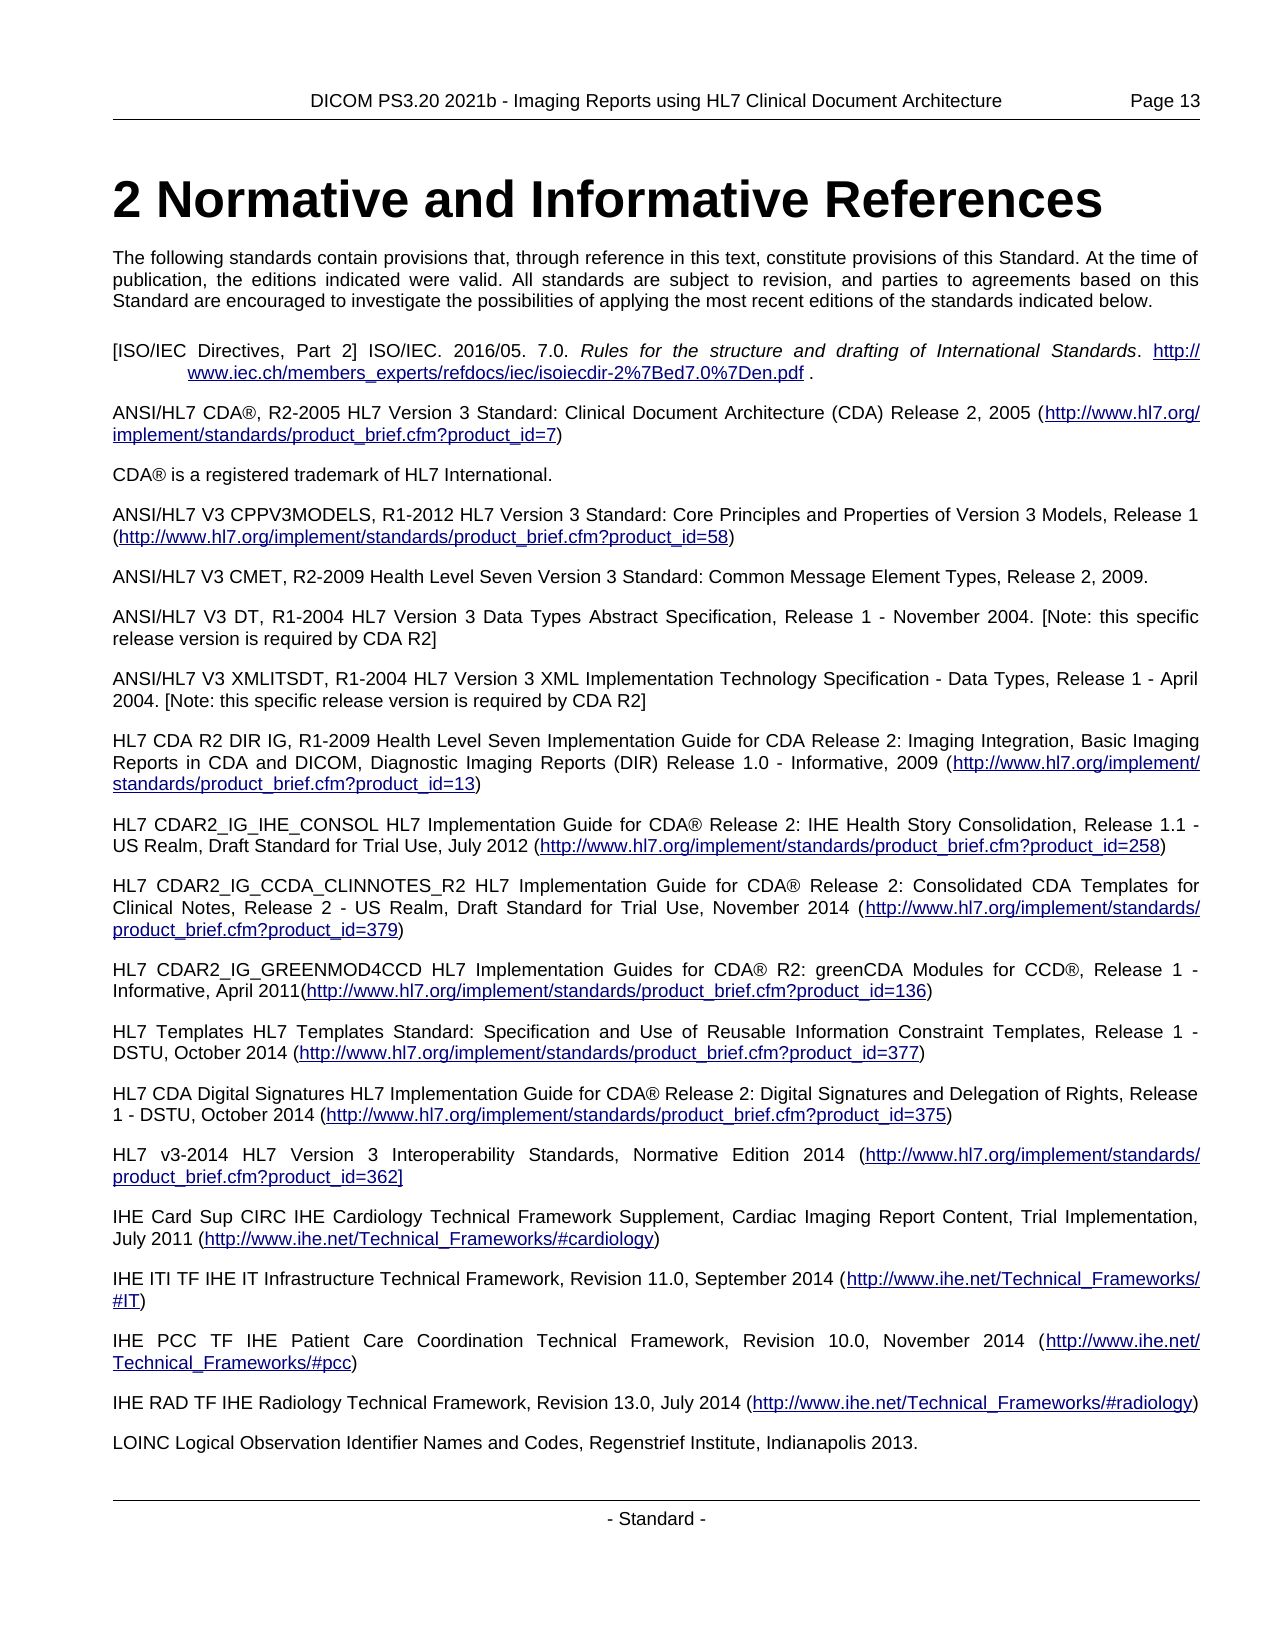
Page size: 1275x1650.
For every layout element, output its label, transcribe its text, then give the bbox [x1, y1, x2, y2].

text HL7 CDA Digital Signatures HL7 Implementation Guide for CDA® Release 2: Digital Signatures and Delegation of Rights, Release 1 - DSTU, October 2014 (http://​www.hl7.org/​implement/​standards/​product_brief.cfm?​product_id=375) [112, 1082, 1200, 1126]
text ANSI/HL7 V3 DT, R1-2004 HL7 Version 3 Data Types Abstract Specification, Release 1 - November 2004. [Note: this specific release version is required by CDA R2] [112, 606, 1200, 649]
text IHE PCC TF IHE Patient Care Coordination Technical Framework, Revision 10.0, November 2014 (http://​www.ihe.net/​Technical_Frameworks/​#pcc) [112, 1330, 1200, 1373]
text [ISO/IEC Directives, Part 2] ISO/IEC. 2016/05. 7.0. Rules for the structure and drafting of International Standards. http://​www.iec.ch/​members_experts/​refdocs/​iec/​isoiecdir-2%7Bed7.0%7Den.pdf . [112, 340, 1200, 383]
text ANSI/HL7 V3 XMLITSDT, R1-2004 HL7 Version 3 XML Implementation Technology Specification - Data Types, Release 1 - April 2004. [Note: this specific release version is required by CDA R2] [112, 668, 1200, 711]
text IHE ITI TF IHE IT Infrastructure Technical Framework, Revision 11.0, September 2014 (http://​www.ihe.net/​Technical_Frameworks/​#IT) [112, 1268, 1200, 1311]
text HL7 v3-2014 HL7 Version 3 Interoperability Standards, Normative Edition 2014 (http://​www.hl7.org/​implement/​standards/​product_brief.cfm?​product_id=362] [112, 1144, 1200, 1187]
text ANSI/HL7 V3 CMET, R2-2009 Health Level Seven Version 3 Standard: Common Message Element Types, Release 2, 2009. [112, 566, 1200, 587]
text 2 Normative and Informative References [112, 169, 1200, 228]
text IHE Card Sup CIRC IHE Cardiology Technical Framework Supplement, Cardiac Imaging Report Content, Trial Implementation, July 2011 (http://​www.ihe.net/​Technical_Frameworks/​#cardiology) [112, 1206, 1200, 1249]
text HL7 CDAR2_IG_GREENMOD4CCD HL7 Implementation Guides for CDA® R2: greenCDA Modules for CCD®, Release 1 - Informative, April 2011(http://​www.hl7.org/​implement/​standards/​product_brief.cfm?​product_id=136) [112, 959, 1200, 1002]
text HL7 Templates HL7 Templates Standard: Specification and Use of Reusable Information Constraint Templates, Release 1 - DSTU, October 2014 (http://​www.hl7.org/​implement/​standards/​product_brief.cfm?​product_id=377) [112, 1021, 1200, 1064]
text LOINC Logical Observation Identifier Names and Codes, Regenstrief Institute, Indianapolis 2013. [112, 1432, 1200, 1454]
text HL7 CDAR2_IG_IHE_CONSOL HL7 Implementation Guide for CDA® Release 2: IHE Health Story Consolidation, Release 1.1 - US Realm, Draft Standard for Trial Use, July 2012 (http://​www.hl7.org/​implement/​standards/​product_brief.cfm?​product_id=258) [112, 813, 1200, 856]
text CDA® is a registered trademark of HL7 International. [112, 464, 1200, 485]
text HL7 CDA R2 DIR IG, R1-2009 Health Level Seven Implementation Guide for CDA Release 2: Imaging Integration, Basic Imaging Reports in CDA and DICOM, Diagnostic Imaging Reports (DIR) Release 1.0 - Informative, 2009 (http://​www.hl7.org/​implement/​standards/​product_brief.cfm?​product_id=13) [112, 730, 1200, 794]
text The following standards contain provisions that, through reference in this text, constitute provisions of this Standard. At the time of publication, the editions indicated were valid. All standards are subject to revision, and parties to agreements based on this Standard are encouraged to investigate the possibilities of applying the most recent editions of the standards indicated below. [112, 247, 1200, 312]
text ANSI/HL7 CDA®, R2-2005 HL7 Version 3 Standard: Clinical Document Architecture (CDA) Release 2, 2005 (http://​www.hl7.org/​implement/​standards/​product_brief.cfm?​product_id=7) [112, 402, 1200, 445]
text IHE RAD TF IHE Radiology Technical Framework, Revision 13.0, July 2014 (http://​www.ihe.net/​Technical_Frameworks/​#radiology) [112, 1392, 1200, 1413]
text HL7 CDAR2_IG_CCDA_CLINNOTES_R2 HL7 Implementation Guide for CDA® Release 2: Consolidated CDA Templates for Clinical Notes, Release 2 - US Realm, Draft Standard for Trial Use, November 2014 (http://​www.hl7.org/​implement/​standards/​product_brief.cfm?​product_id=379) [112, 875, 1200, 940]
text ANSI/HL7 V3 CPPV3MODELS, R1-2012 HL7 Version 3 Standard: Core Principles and Properties of Version 3 Models, Release 1 (http://​www.hl7.org/​implement/​standards/​product_brief.cfm?​product_id=58) [112, 504, 1200, 547]
